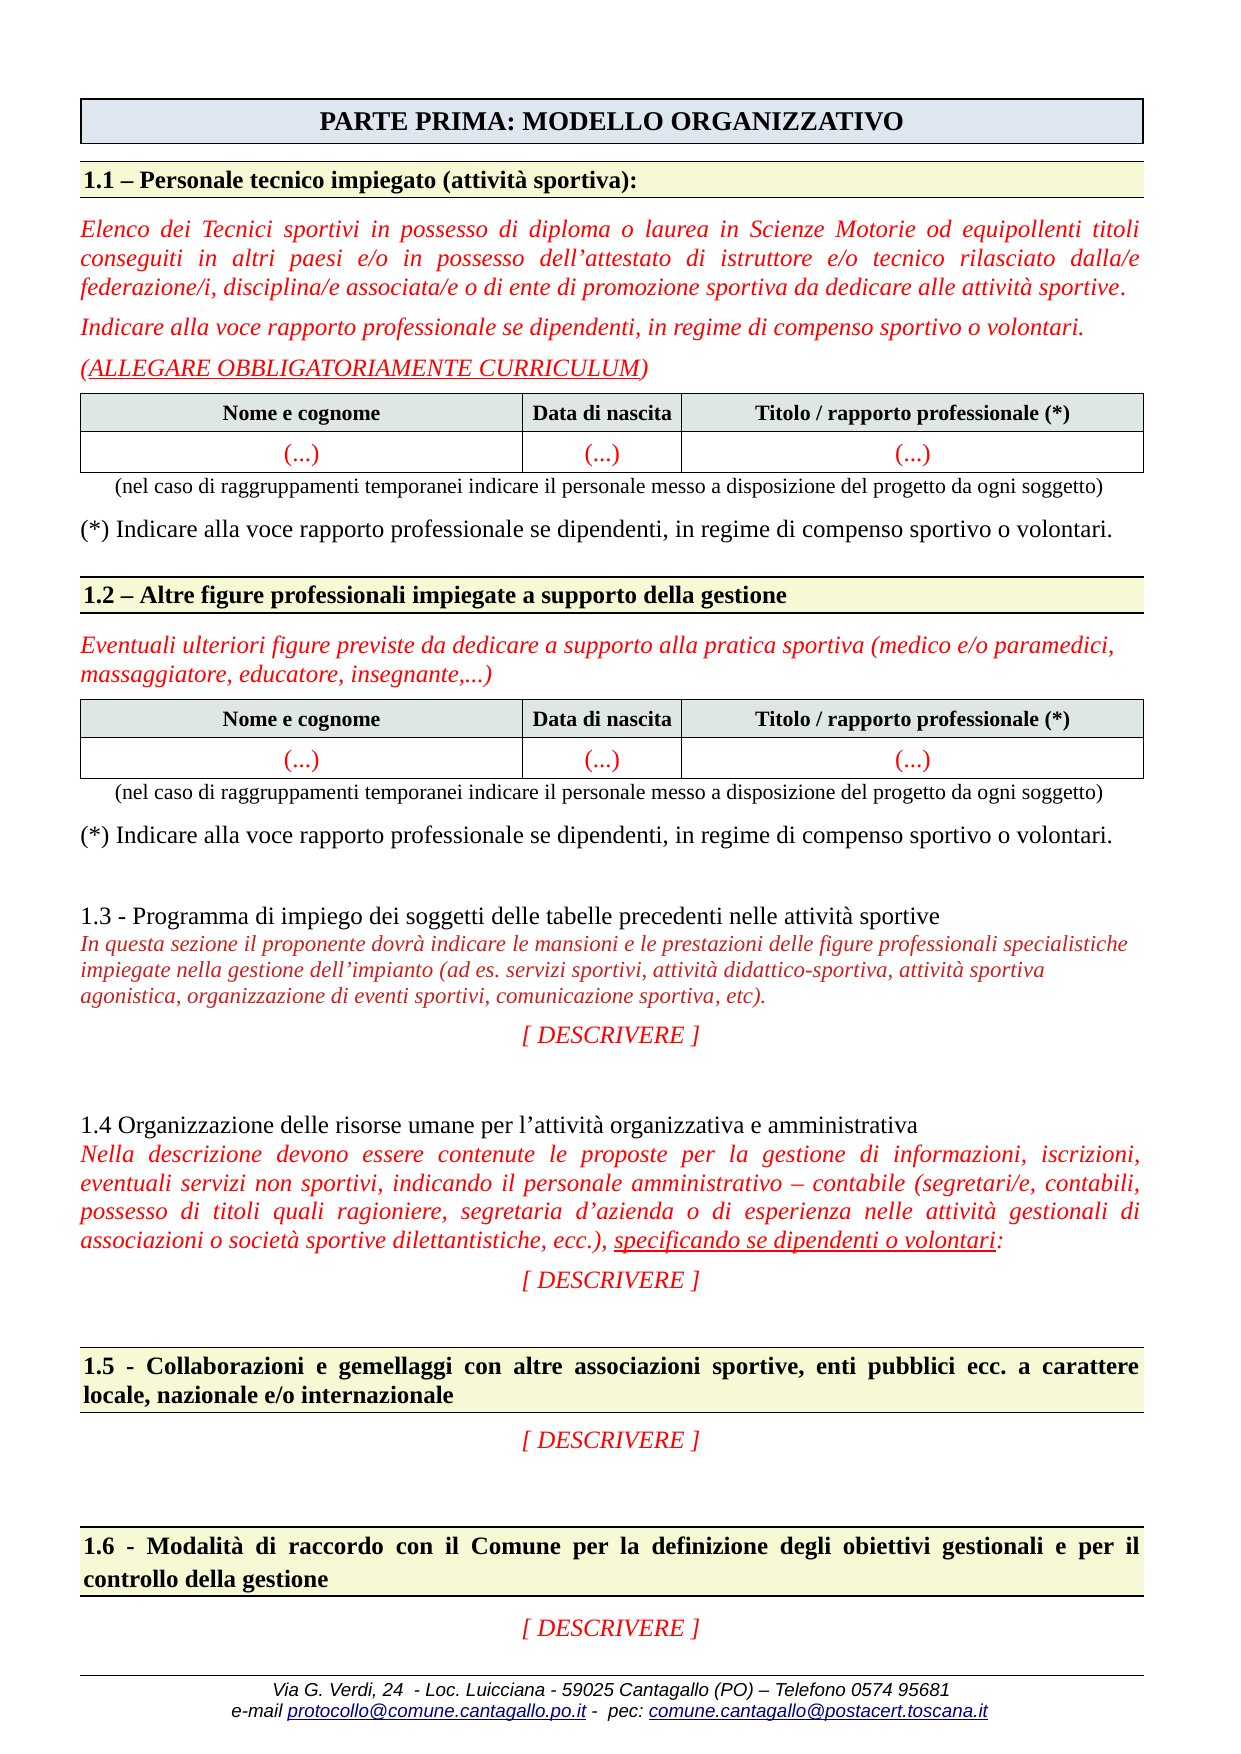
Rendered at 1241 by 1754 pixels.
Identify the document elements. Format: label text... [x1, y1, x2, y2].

table_cell (...) [682, 432, 1143, 472]
table_header Titolo / rapporto professionale (*) [682, 394, 1143, 431]
text (nel caso di raggruppamenti temporanei indicare il personale messo a disposizione del progetto da ogni soggetto) [80, 779, 1144, 804]
text Eventuali ulteriori figure previste da dedicare a supporto alla pratica sportiva (medico e/o paramedici, massaggiatore, educatore, insegnante,...) [80, 630, 1144, 687]
text (ALLEGARE OBBLIGATORIAMENTE CURRICULUM) [80, 353, 1144, 382]
text 1.1 – Personale tecnico impiegato (attività sportiva): [80, 162, 1144, 197]
text 1.6 - Modalità di raccordo con il Comune per la definizione degli obiettivi gestionali e per il controllo della gestione [80, 1528, 1144, 1595]
text 1.3 - Programma di impiego dei soggetti delle tabelle precedenti nelle attività sportive [80, 901, 1144, 930]
table_header Data di nascita [523, 394, 681, 431]
table_header Data di nascita [523, 700, 681, 737]
text (*) Indicare alla voce rapporto professionale se dipendenti, in regime di compenso sportivo o volontari. [80, 514, 1144, 543]
table_header Titolo / rapporto professionale (*) [682, 700, 1143, 737]
text [ DESCRIVERE ] [80, 1266, 1144, 1294]
text [ DESCRIVERE ] [80, 1021, 1144, 1049]
text Nella descrizione devono essere contenute le proposte per la gestione di informazioni, iscrizioni, eventuali servizi non sportivi, indicando il personale amministrativo – contabile (segretari/e, contabili, possesso di titoli quali ragioniere, segretaria d’azienda o di esperienza nelle attività gestionali di associazioni o società sportive dilettantistiche, ecc.), specificando se dipendenti o volontari: [80, 1139, 1144, 1254]
table_header Nome e cognome [81, 394, 522, 431]
text 1.4 Organizzazione delle risorse umane per l’attività organizzativa e amministrativa [80, 1110, 1144, 1139]
text In questa sezione il proponente dovrà indicare le mansioni e le prestazioni delle figure professionali specialistiche impiegate nella gestione dell’impianto (ad es. servizi sportivi, attività didattico-sportiva, attività sportiva agonistica, organizzazione di eventi sportivi, comunicazione sportiva, etc). [80, 930, 1144, 1009]
table_cell (...) [523, 738, 681, 778]
text 1.2 – Altre figure professionali impiegate a supporto della gestione [80, 578, 1144, 612]
text (*) Indicare alla voce rapporto professionale se dipendenti, in regime di compenso sportivo o volontari. [80, 820, 1144, 849]
text [ DESCRIVERE ] [80, 1425, 1144, 1454]
text [ DESCRIVERE ] [80, 1613, 1144, 1642]
table_cell (...) [682, 738, 1143, 778]
text PARTE PRIMA: MODELLO ORGANIZZATIVO [82, 100, 1142, 143]
table_cell (...) [81, 738, 522, 778]
table_cell (...) [81, 432, 522, 472]
text Indicare alla voce rapporto professionale se dipendenti, in regime di compenso sportivo o volontari. [80, 312, 1144, 341]
text Elenco dei Tecnici sportivi in possesso di diploma o laurea in Scienze Motorie od equipollenti titoli conseguiti in altri paesi e/o in possesso dell’attestato di istruttore e/o tecnico rilasciato dalla/e federazione/i, disciplina/e associata/e o di ente di promozione sportiva da dedicare alle attività sportive. [80, 214, 1144, 301]
table_header Nome e cognome [81, 700, 522, 737]
text (nel caso di raggruppamenti temporanei indicare il personale messo a disposizione del progetto da ogni soggetto) [80, 473, 1144, 498]
table_cell (...) [523, 432, 681, 472]
text 1.5 - Collaborazioni e gemellaggi con altre associazioni sportive, enti pubblici ecc. a carattere locale, nazionale e/o internazionale [80, 1348, 1144, 1412]
